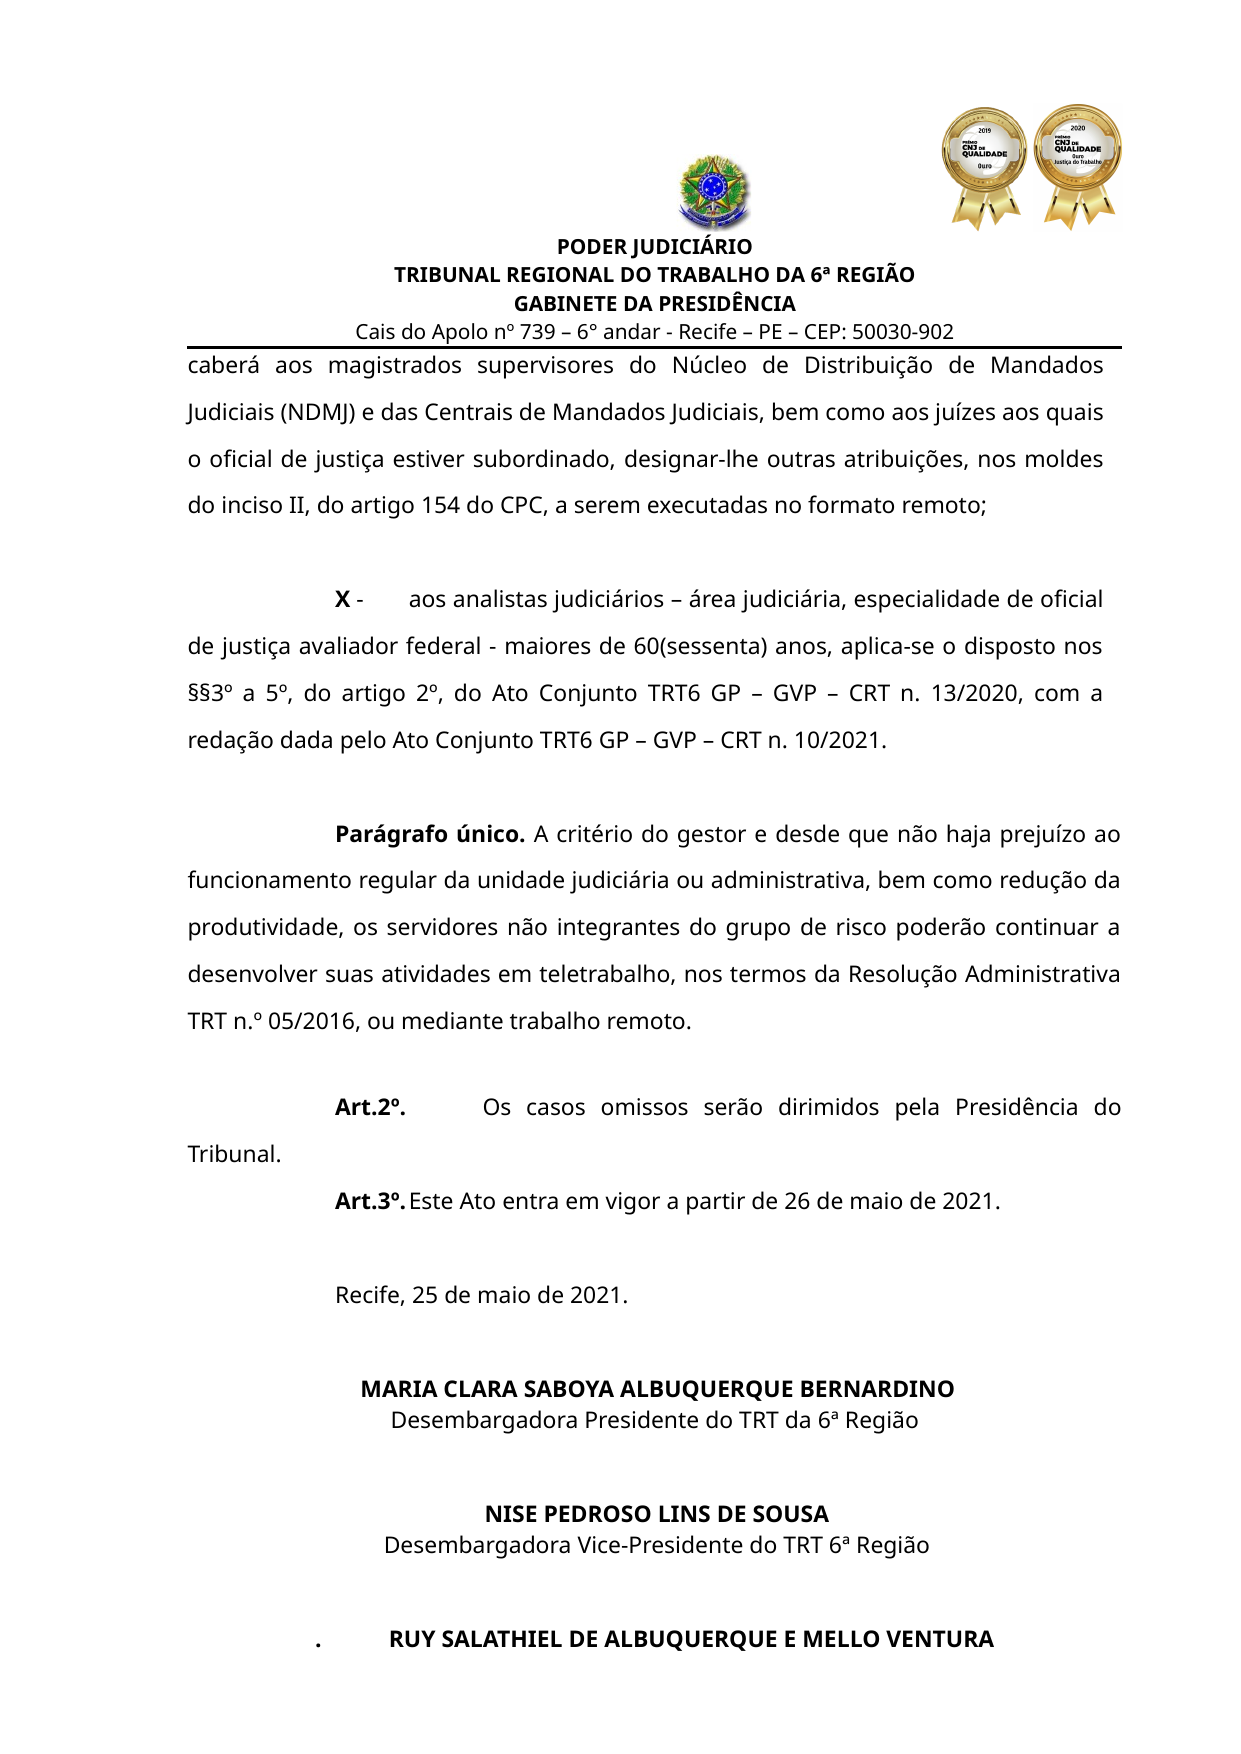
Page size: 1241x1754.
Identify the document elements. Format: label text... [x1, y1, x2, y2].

text X - aos analistas judiciários – área judiciária, especialidade de oficial de justiça avaliador federal - maiores de 60(sessenta) anos, aplica-se o disposto nos §§3º a 5º, do artigo 2º, do Ato Conjunto TRT6 GP – GVP – CRT n. 13/2020, com a redação dada pelo Ato Conjunto TRT6 GP – GVP – CRT n. 10/2021. [187, 583, 1104, 755]
text Parágrafo único. A critério do gestor e desde que não haja prejuízo ao funcionamento regular da unidade judiciária ou administrativa, bem como redução da produtividade, os servidores não integrantes do grupo de risco poderão continuar a desenvolver suas atividades em teletrabalho, nos termos da Resolução Administrativa TRT n.º 05/2016, ou mediante trabalho remoto. [187, 817, 1122, 1036]
text Recife, 25 de maio de 2021. [187, 1279, 1104, 1310]
picture [676, 154, 752, 232]
text Art.3º. Este Ato entra em vigor a partir de 26 de maio de 2021. [187, 1185, 1104, 1216]
picture [941, 106, 1028, 232]
text Desembargadora Vice-Presidente do TRT 6ª Região [187, 1529, 1126, 1560]
text MARIA CLARA SABOYA ALBUQUERQUE BERNARDINO [187, 1373, 1122, 1404]
text NISE PEDROSO LINS DE SOUSA [187, 1498, 1126, 1529]
text Art.2º. Os casos omissos serão dirimidos pela Presidência do Tribunal. [187, 1091, 1122, 1169]
text caberá aos magistrados supervisores do Núcleo de Distribuição de Mandados Judiciais (NDMJ) e das Centrais de Mandados Judiciais, bem como aos juízes aos quais o oficial de justiça estiver subordinado, designar-lhe outras atribuições, nos moldes do inciso II, do artigo 154 do CPC, a serem executadas no formato remoto; [187, 349, 1104, 521]
text Desembargadora Presidente do TRT da 6ª Região [187, 1404, 1122, 1435]
picture [1033, 103, 1123, 232]
list RUY SALATHIEL DE ALBUQUERQUE E MELLO VENTURA [187, 1623, 1122, 1654]
